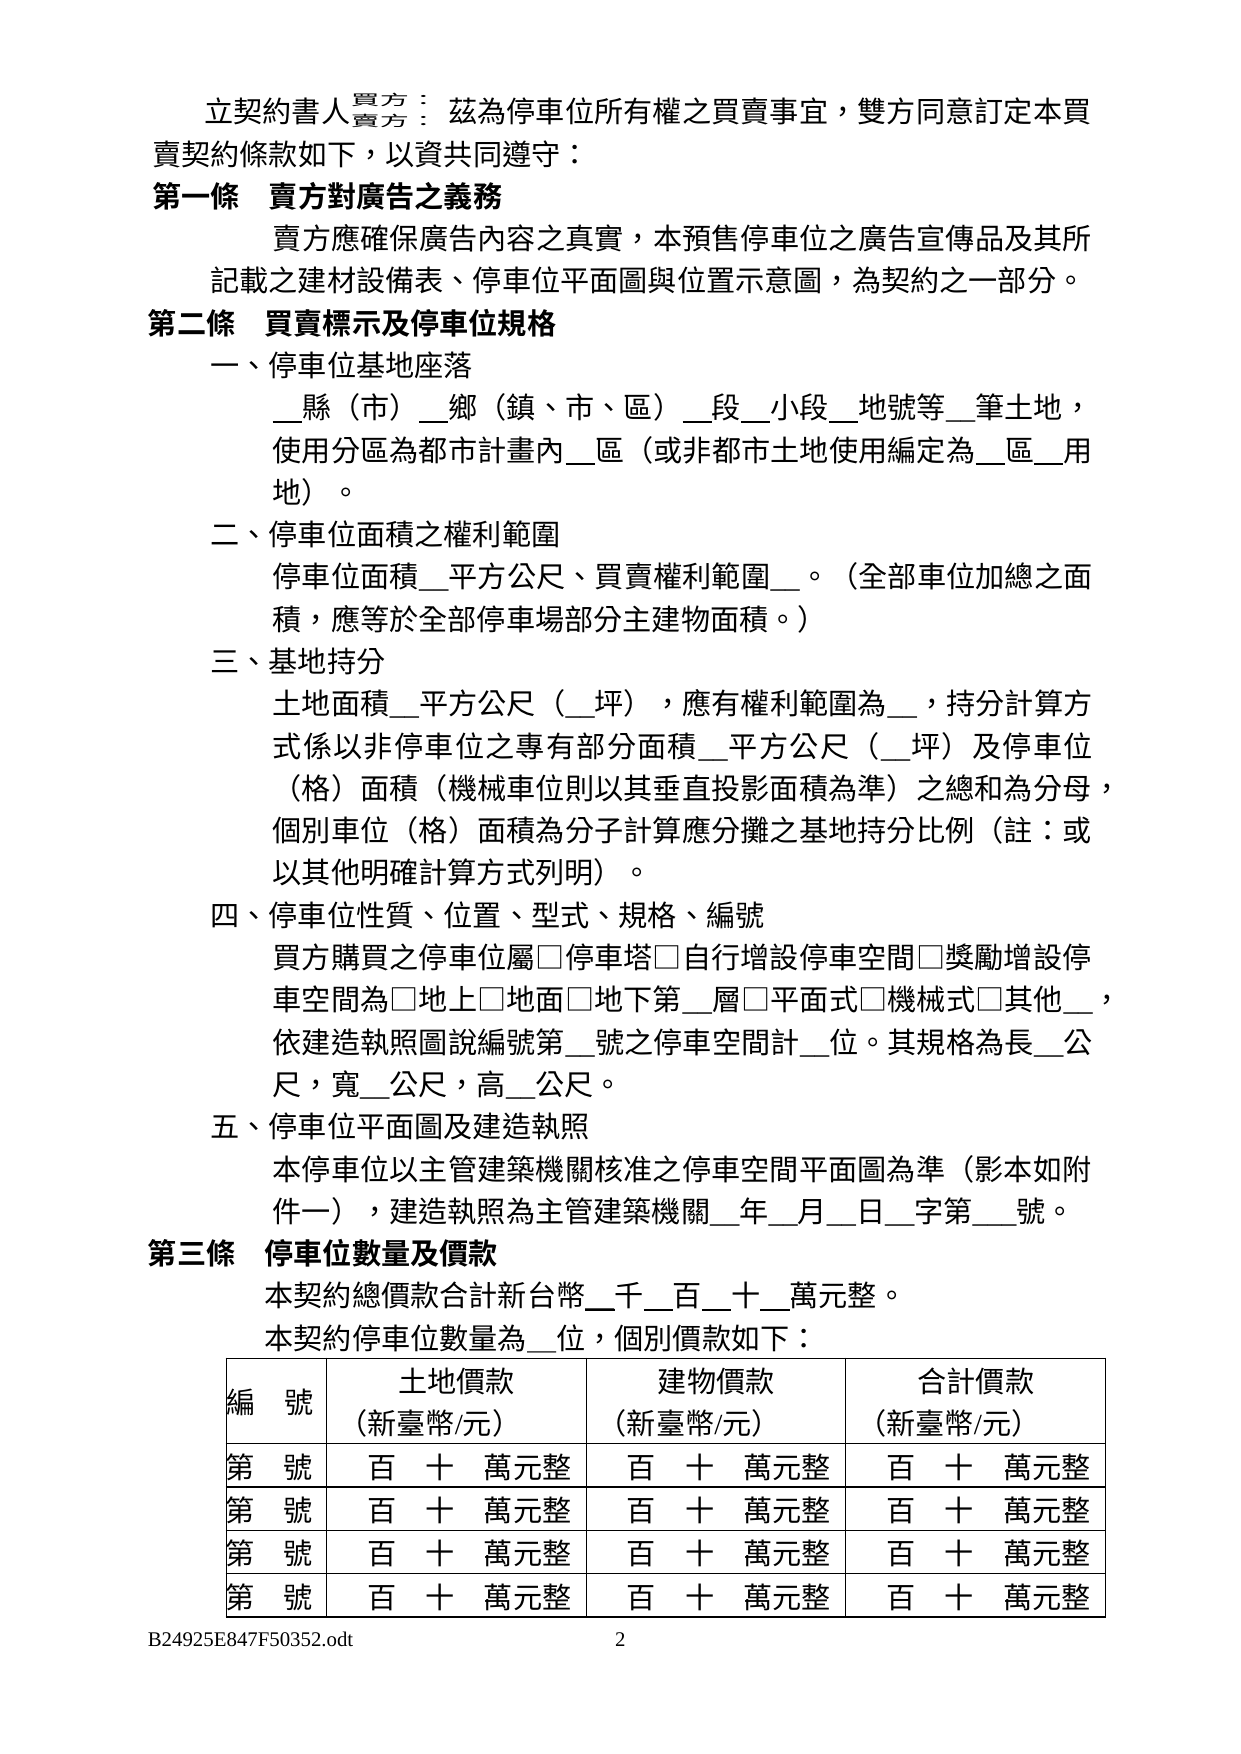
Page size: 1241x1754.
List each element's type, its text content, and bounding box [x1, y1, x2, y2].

text 一、停車位基地座落 [148, 342, 1092, 385]
table_cell 百 十 萬元整 [587, 1444, 845, 1486]
table_cell 第 號 [227, 1574, 326, 1616]
text 第三條 停車位數量及價款 [148, 1231, 1092, 1273]
table_cell 百 十 萬元整 [327, 1488, 586, 1530]
table_cell 第 號 [227, 1444, 326, 1486]
table_header 土地價款 （新臺幣/元） [327, 1359, 586, 1443]
table_cell 百 十 萬元整 [587, 1531, 845, 1573]
text 縣（市） 鄉（鎮、市、區） 段 小段 地號等__筆土地，使用分區為都市計畫內 區（或非都市土地使用編定為 區 用地）。 [272, 385, 1092, 512]
table_cell 百 十 萬元整 [846, 1574, 1105, 1616]
table_cell 百 十 萬元整 [846, 1531, 1105, 1573]
text 本契約停車位數量為＿位，個別價款如下： [210, 1315, 1092, 1357]
table_cell 第 號 [227, 1488, 326, 1530]
text 二、停車位面積之權利範圍 [148, 512, 1092, 554]
text 第二條 買賣標示及停車位規格 [148, 300, 1092, 342]
text 停車位面積__平方公尺、買賣權利範圍__。（全部車位加總之面積，應等於全部停車場部分主建物面積。） [272, 554, 1092, 638]
table_cell 百 十 萬元整 [327, 1531, 586, 1573]
text 本契約總價款合計新台幣＿千 百 十 萬元整。 [210, 1273, 1092, 1315]
text 買方購買之停車位屬□停車塔□自行增設停車空間□獎勵增設停車空間為□地上□地面□地下第__層□平面式□機械式□其他__，依建造執照圖說編號第__號之停車空間計__位。其規格為長__公尺，寬__公尺，高__公尺。 [272, 934, 1092, 1104]
table_header 編 號 [227, 1359, 326, 1443]
table_cell 第 號 [227, 1531, 326, 1573]
text 五、停車位平面圖及建造執照 [148, 1104, 1092, 1146]
table_header 合計價款 （新臺幣/元） [846, 1359, 1105, 1443]
text 三、基地持分 [148, 638, 1092, 681]
table_cell 百 十 萬元整 [327, 1444, 586, 1486]
text 本停車位以主管建築機關核准之停車空間平面圖為準（影本如附件一），建造執照為主管建築機關__年__月__日__字第___號。 [272, 1146, 1092, 1231]
table_cell 百 十 萬元整 [587, 1488, 845, 1530]
text 賣方應確保廣告內容之真實，本預售停車位之廣告宣傳品及其所記載之建材設備表、停車位平面圖與位置示意圖，為契約之一部分。 [210, 216, 1092, 300]
table_header 建物價款 （新臺幣/元） [587, 1359, 845, 1443]
table_cell 百 十 萬元整 [846, 1444, 1105, 1486]
table_cell 百 十 萬元整 [587, 1574, 845, 1616]
table_cell 百 十 萬元整 [327, 1574, 586, 1616]
text 立契約書人買方：賣方： 茲為停車位所有權之買賣事宜，雙方同意訂定本買賣契約條款如下，以資共同遵守： [152, 89, 1092, 173]
text 土地面積__平方公尺（__坪），應有權利範圍為__，持分計算方式係以非停車位之專有部分面積__平方公尺（__坪）及停車位（格）面積（機械車位則以其垂直投影面積為準）之總和為分母，個別車位（格）面積為分子計算應分攤之基地持分比例（註：或以其他明確計算方式列明）。 [272, 681, 1092, 892]
text 四、停車位性質、位置、型式、規格、編號 [148, 892, 1092, 934]
table_cell 百 十 萬元整 [846, 1488, 1105, 1530]
text 第一條 賣方對廣告之義務 [152, 173, 1092, 216]
